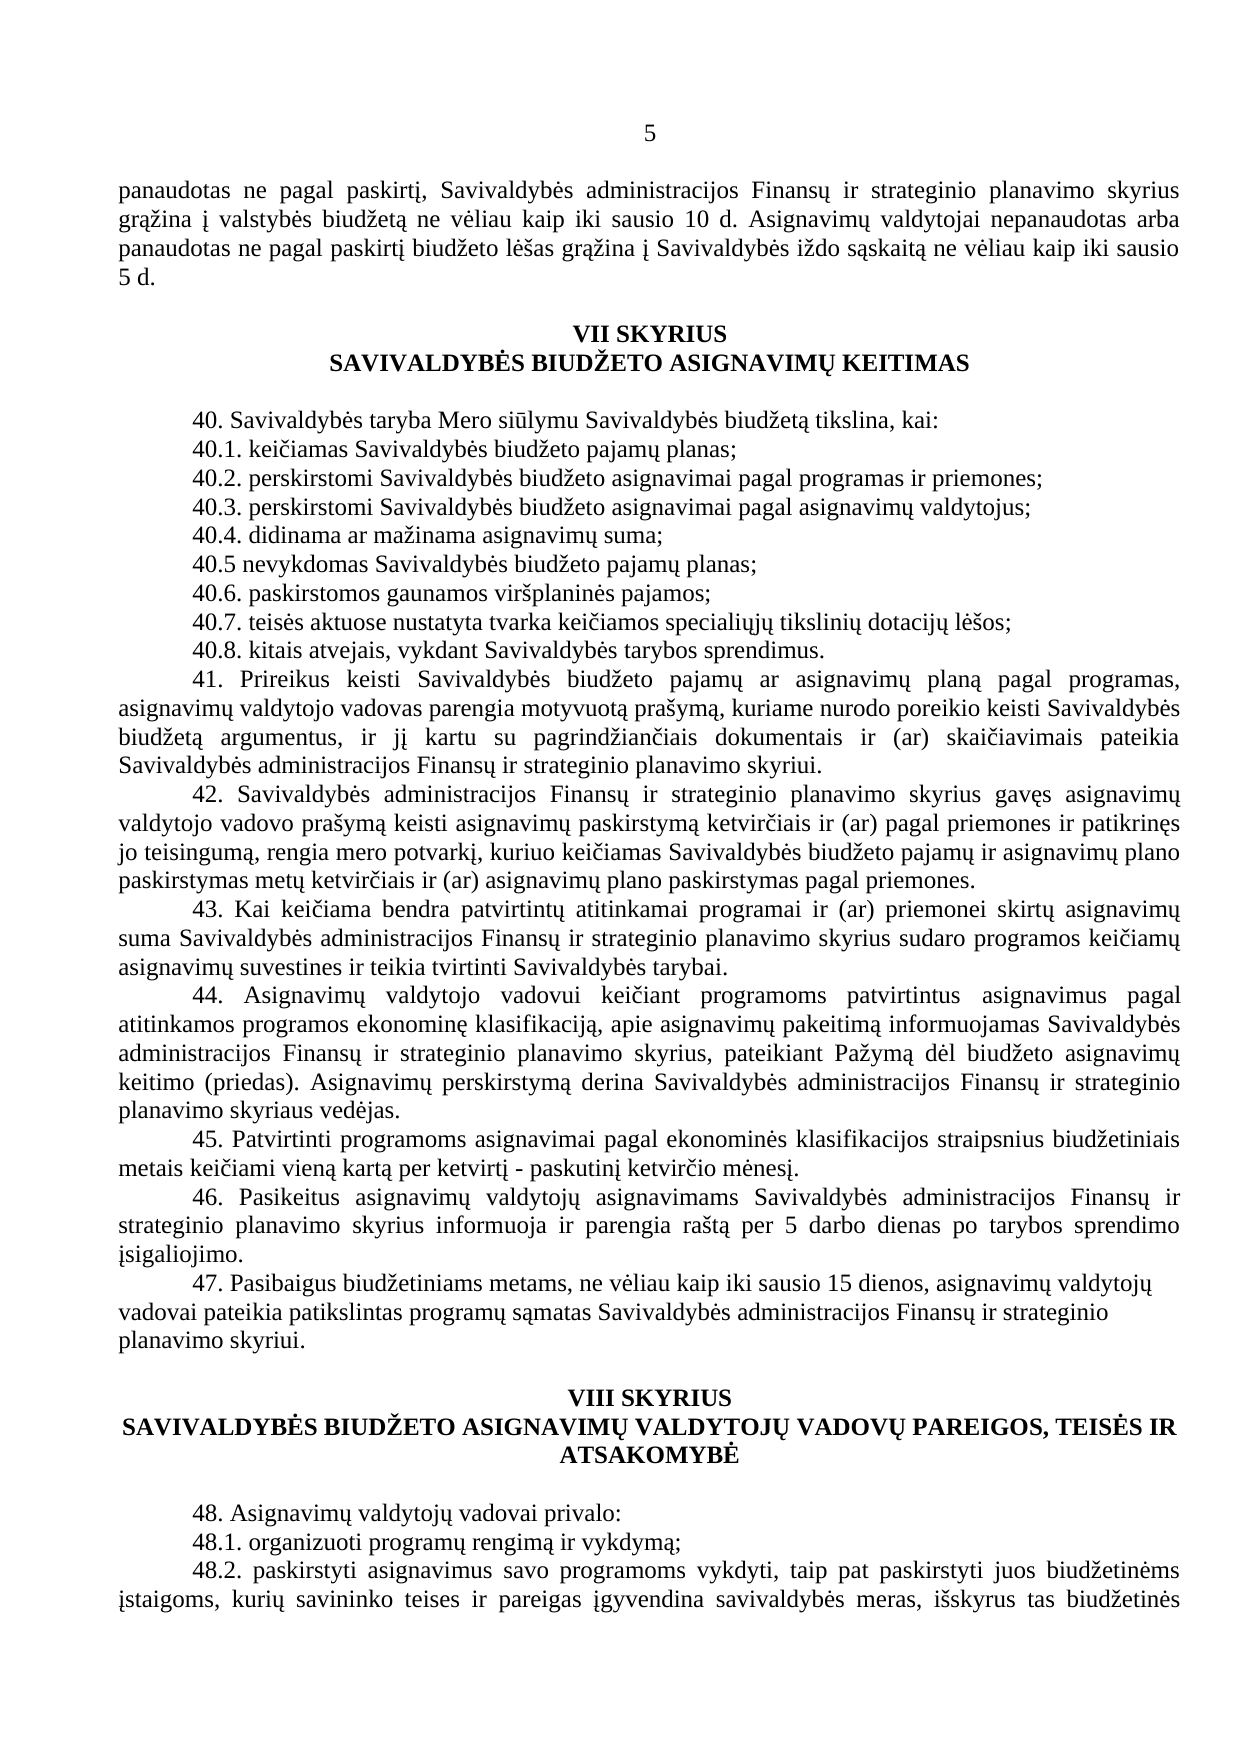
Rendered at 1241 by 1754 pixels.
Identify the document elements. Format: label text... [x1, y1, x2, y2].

text 41. Prireikus keisti Savivaldybės biudžeto pajamų ar asignavimų planą pagal programas, asignavimų valdytojo vadovas parengia motyvuotą prašymą, kuriame nurodo poreikio keisti Savivaldybės biudžetą argumentus, ir jį kartu su pagrindžiančiais dokumentais ir (ar) skaičiavimais pateikia Savivaldybės administracijos Finansų ir strateginio planavimo skyriui. [118, 664, 1181, 779]
text 44. Asignavimų valdytojo vadovui keičiant programoms patvirtintus asignavimus pagal atitinkamos programos ekonominę klasifikaciją, apie asignavimų pakeitimą informuojamas Savivaldybės administracijos Finansų ir strateginio planavimo skyrius, pateikiant Pažymą dėl biudžeto asignavimų keitimo (priedas). Asignavimų perskirstymą derina Savivaldybės administracijos Finansų ir strateginio planavimo skyriaus vedėjas. [118, 981, 1181, 1124]
text 48.2. paskirstyti asignavimus savo programoms vykdyti, taip pat paskirstyti juos biudžetinėms įstaigoms, kurių savininko teises ir pareigas įgyvendina savivaldybės meras, išskyrus tas biudžetinės [118, 1556, 1181, 1613]
text 40.3. perskirstomi Savivaldybės biudžeto asignavimai pagal asignavimų valdytojus; [118, 492, 1181, 521]
text 43. Kai keičiama bendra patvirtintų atitinkamai programai ir (ar) priemonei skirtų asignavimų suma Savivaldybės administracijos Finansų ir strateginio planavimo skyrius sudaro programos keičiamų asignavimų suvestines ir teikia tvirtinti Savivaldybės tarybai. [118, 894, 1181, 981]
text 40.2. perskirstomi Savivaldybės biudžeto asignavimai pagal programas ir priemones; [118, 463, 1181, 492]
text 40.6. paskirstomos gaunamos viršplaninės pajamos; [118, 578, 1181, 607]
text 48.1. organizuoti programų rengimą ir vykdymą; [118, 1527, 1181, 1556]
text VII SKYRIUS [118, 319, 1181, 348]
text SAVIVALDYBĖS BIUDŽETO ASIGNAVIMŲ KEITIMAS [118, 348, 1181, 377]
text VIII SKYRIUS [118, 1383, 1181, 1412]
text 40.5 nevykdomas Savivaldybės biudžeto pajamų planas; [118, 549, 1181, 578]
text panaudotas ne pagal paskirtį, Savivaldybės administracijos Finansų ir strateginio planavimo skyrius grąžina į valstybės biudžetą ne vėliau kaip iki sausio 10 d. Asignavimų valdytojai nepanaudotas arba panaudotas ne pagal paskirtį biudžeto lėšas grąžina į Savivaldybės iždo sąskaitą ne vėliau kaip iki sausio 5 d. [118, 176, 1181, 291]
text 47. Pasibaigus biudžetiniams metams, ne vėliau kaip iki sausio 15 dienos, asignavimų valdytojų vadovai pateikia patikslintas programų sąmatas Savivaldybės administracijos Finansų ir strateginio planavimo skyriui. [118, 1268, 1181, 1354]
text 42. Savivaldybės administracijos Finansų ir strateginio planavimo skyrius gavęs asignavimų valdytojo vadovo prašymą keisti asignavimų paskirstymą ketvirčiais ir (ar) pagal priemones ir patikrinęs jo teisingumą, rengia mero potvarkį, kuriuo keičiamas Savivaldybės biudžeto pajamų ir asignavimų plano paskirstymas metų ketvirčiais ir (ar) asignavimų plano paskirstymas pagal priemones. [118, 779, 1181, 894]
text 40.1. keičiamas Savivaldybės biudžeto pajamų planas; [118, 434, 1181, 463]
text 45. Patvirtinti programoms asignavimai pagal ekonominės klasifikacijos straipsnius biudžetiniais metais keičiami vieną kartą per ketvirtį - paskutinį ketvirčio mėnesį. [118, 1124, 1181, 1182]
text 40. Savivaldybės taryba Mero siūlymu Savivaldybės biudžetą tikslina, kai: [118, 406, 1181, 434]
text 46. Pasikeitus asignavimų valdytojų asignavimams Savivaldybės administracijos Finansų ir strateginio planavimo skyrius informuoja ir parengia raštą per 5 darbo dienas po tarybos sprendimo įsigaliojimo. [118, 1182, 1181, 1268]
text 40.8. kitais atvejais, vykdant Savivaldybės tarybos sprendimus. [118, 636, 1181, 664]
text 48. Asignavimų valdytojų vadovai privalo: [118, 1498, 1181, 1527]
text 40.4. didinama ar mažinama asignavimų suma; [118, 521, 1181, 549]
text SAVIVALDYBĖS BIUDŽETO ASIGNAVIMŲ VALDYTOJŲ VADOVŲ PAREIGOS, TEISĖS IR ATSAKOMYBĖ [118, 1412, 1181, 1469]
text 40.7. teisės aktuose nustatyta tvarka keičiamos specialiųjų tikslinių dotacijų lėšos; [118, 607, 1181, 636]
